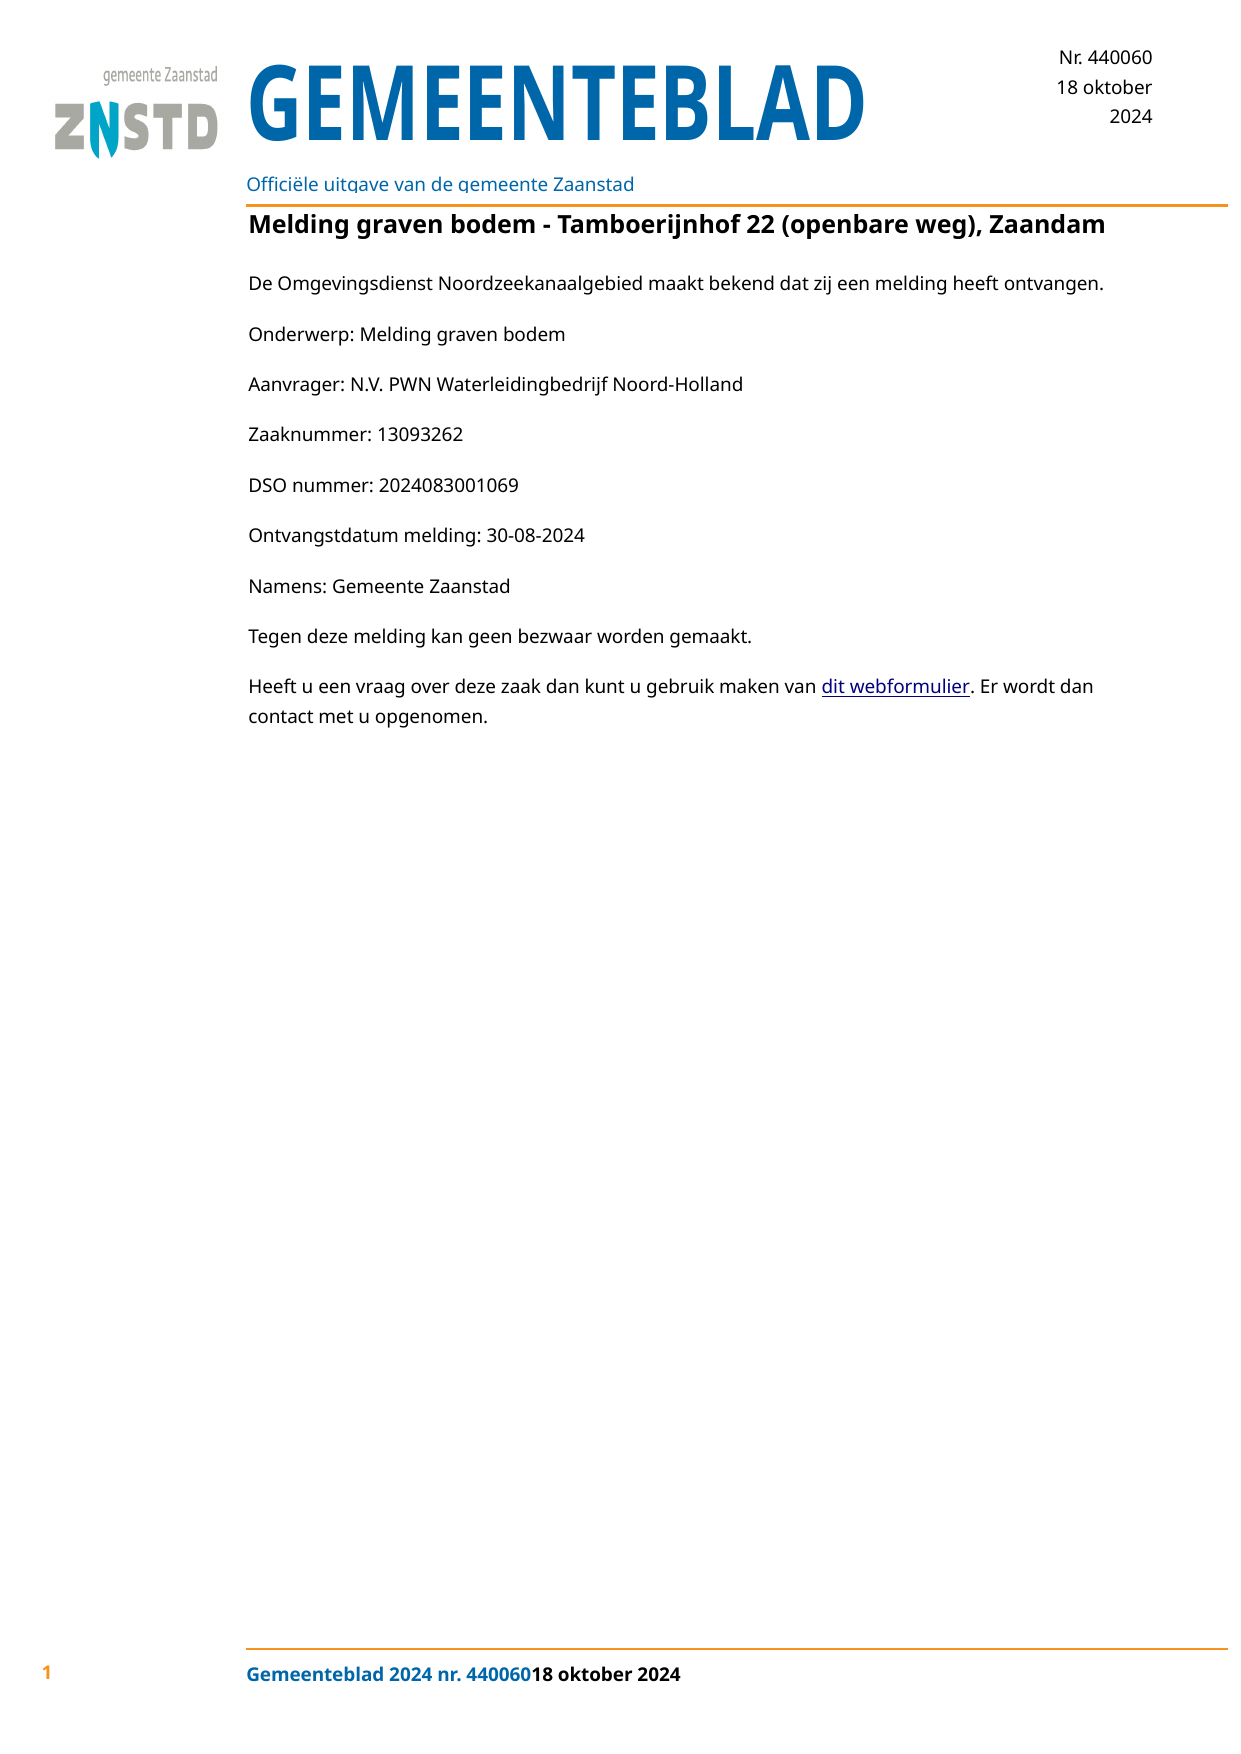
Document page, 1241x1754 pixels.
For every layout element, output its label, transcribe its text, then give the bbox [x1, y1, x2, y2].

text DSO nummer: 2024083001069 [248, 472, 1152, 498]
text Onderwerp: Melding graven bodem [248, 321, 1152, 346]
text Tegen deze melding kan geen bezwaar worden gemaakt. [248, 623, 1152, 649]
text Zaaknummer: 13093262 [248, 422, 1152, 447]
text Aanvrager: N.V. PWN Waterleidingbedrijf Noord-Holland [248, 371, 1152, 397]
picture [41, 47, 231, 172]
text De Omgevingsdienst Noordzeekanaalgebied maakt bekend dat zij een melding heeft ontvangen. [248, 270, 1152, 296]
text Melding graven bodem - Tamboerijnhof 22 (openbare weg), Zaandam [248, 207, 1152, 241]
text Ontvangstdatum melding: 30-08-2024 [248, 522, 1152, 548]
text Heeft u een vraag over deze zaak dan kunt u gebruik maken van dit webformulier. Er wordt dan contact met u opgenomen. [248, 674, 1152, 729]
text Namens: Gemeente Zaanstad [248, 573, 1152, 598]
